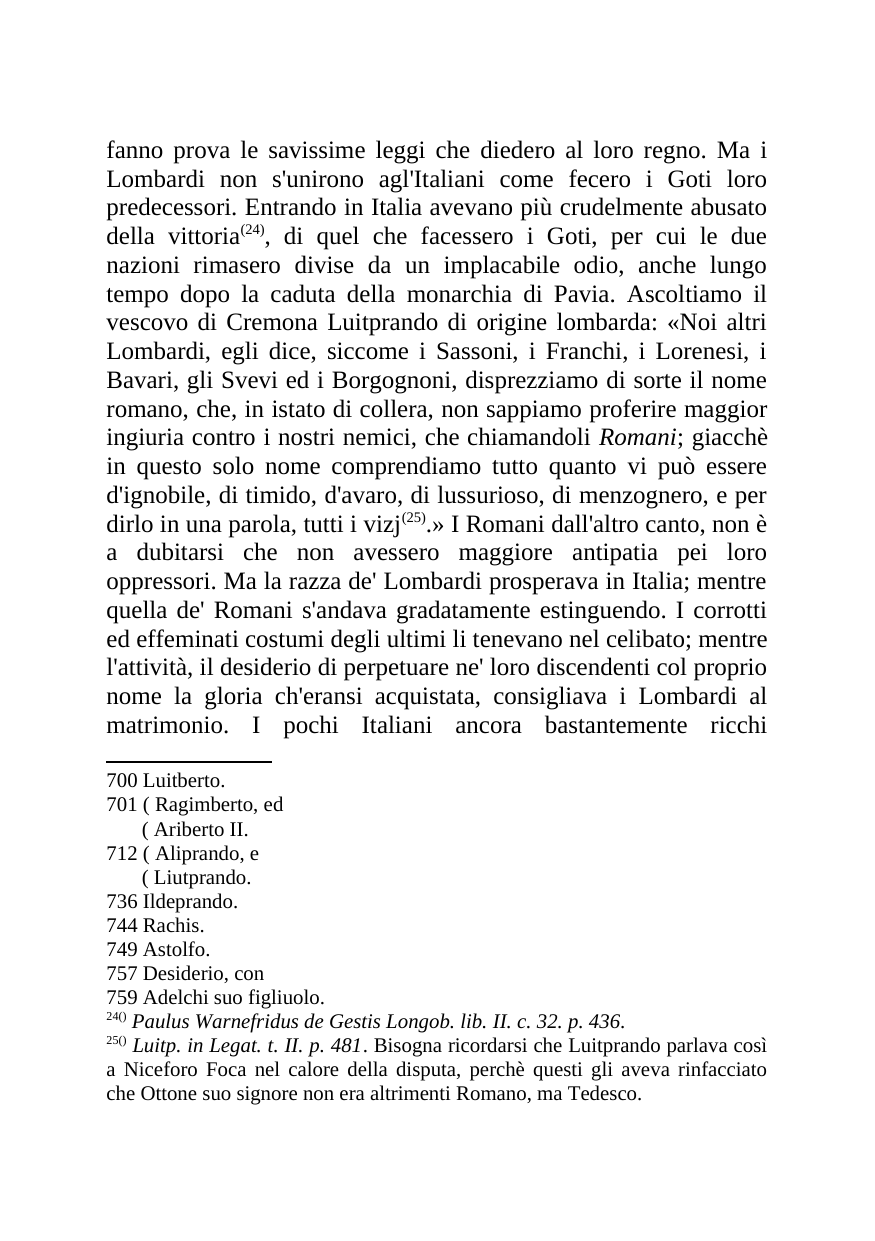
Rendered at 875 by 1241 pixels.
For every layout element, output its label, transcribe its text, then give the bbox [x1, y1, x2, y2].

text 712 ( Aliprando, e [106, 841, 768, 864]
text () Luitp. in Legat. t. II. p. 481. Bisogna ricordarsi che Luitprando parlava così a Niceforo Foca nel calore della disputa, perchè questi gli aveva rinfacciato che Ottone suo signore non era altrimenti Romano, ma Tedesco. [106, 1033, 768, 1105]
text 736 Ildeprando. [106, 889, 768, 913]
text 700 Luitberto. [106, 768, 768, 792]
text ( Ariberto II. [142, 816, 768, 841]
text 759 Adelchi suo figliuolo. [106, 985, 768, 1009]
text 749 Astolfo. [106, 937, 768, 961]
text fanno prova le savissime leggi che diedero al loro regno. Ma i Lombardi non s'unirono agl'Italiani come fecero i Goti loro predecessori. Entrando in Italia avevano più crudelmente abusato della vittoria(), di quel che facessero i Goti, per cui le due nazioni rimasero divise da un implacabile odio, anche lungo tempo dopo la caduta della monarchia di Pavia. Ascoltiamo il vescovo di Cremona Luitprando di origine lombarda: «Noi altri Lombardi, egli dice, siccome i Sassoni, i Franchi, i Lorenesi, i Bavari, gli Svevi ed i Borgognoni, disprezziamo di sorte il nome romano, che, in istato di collera, non sappiamo proferire maggior ingiuria contro i nostri nemici, che chiamandoli Romani; giacchè in questo solo nome comprendiamo tutto quanto vi può essere d'ignobile, di timido, d'avaro, di lussurioso, di menzognero, e per dirlo in una parola, tutti i vizj().» I Romani dall'altro canto, non è a dubitarsi che non avessero maggiore antipatia pei loro oppressori. Ma la razza de' Lombardi prosperava in Italia; mentre quella de' Romani s'andava gradatamente estinguendo. I corrotti ed effeminati costumi degli ultimi li tenevano nel celibato; mentre l'attività, il desiderio di perpetuare ne' loro discendenti col proprio nome la gloria ch'eransi acquistata, consigliava i Lombardi al matrimonio. I pochi Italiani ancora bastantemente ricchi [106, 135, 768, 739]
text 744 Rachis. [106, 913, 768, 937]
text 701 ( Ragimberto, ed [106, 792, 768, 816]
text ( Liutprando. [142, 864, 768, 889]
text () Paulus Warnefridus de Gestis Longob. lib. II. c. 32. p. 436. [106, 1009, 768, 1033]
text 757 Desiderio, con [106, 961, 768, 985]
